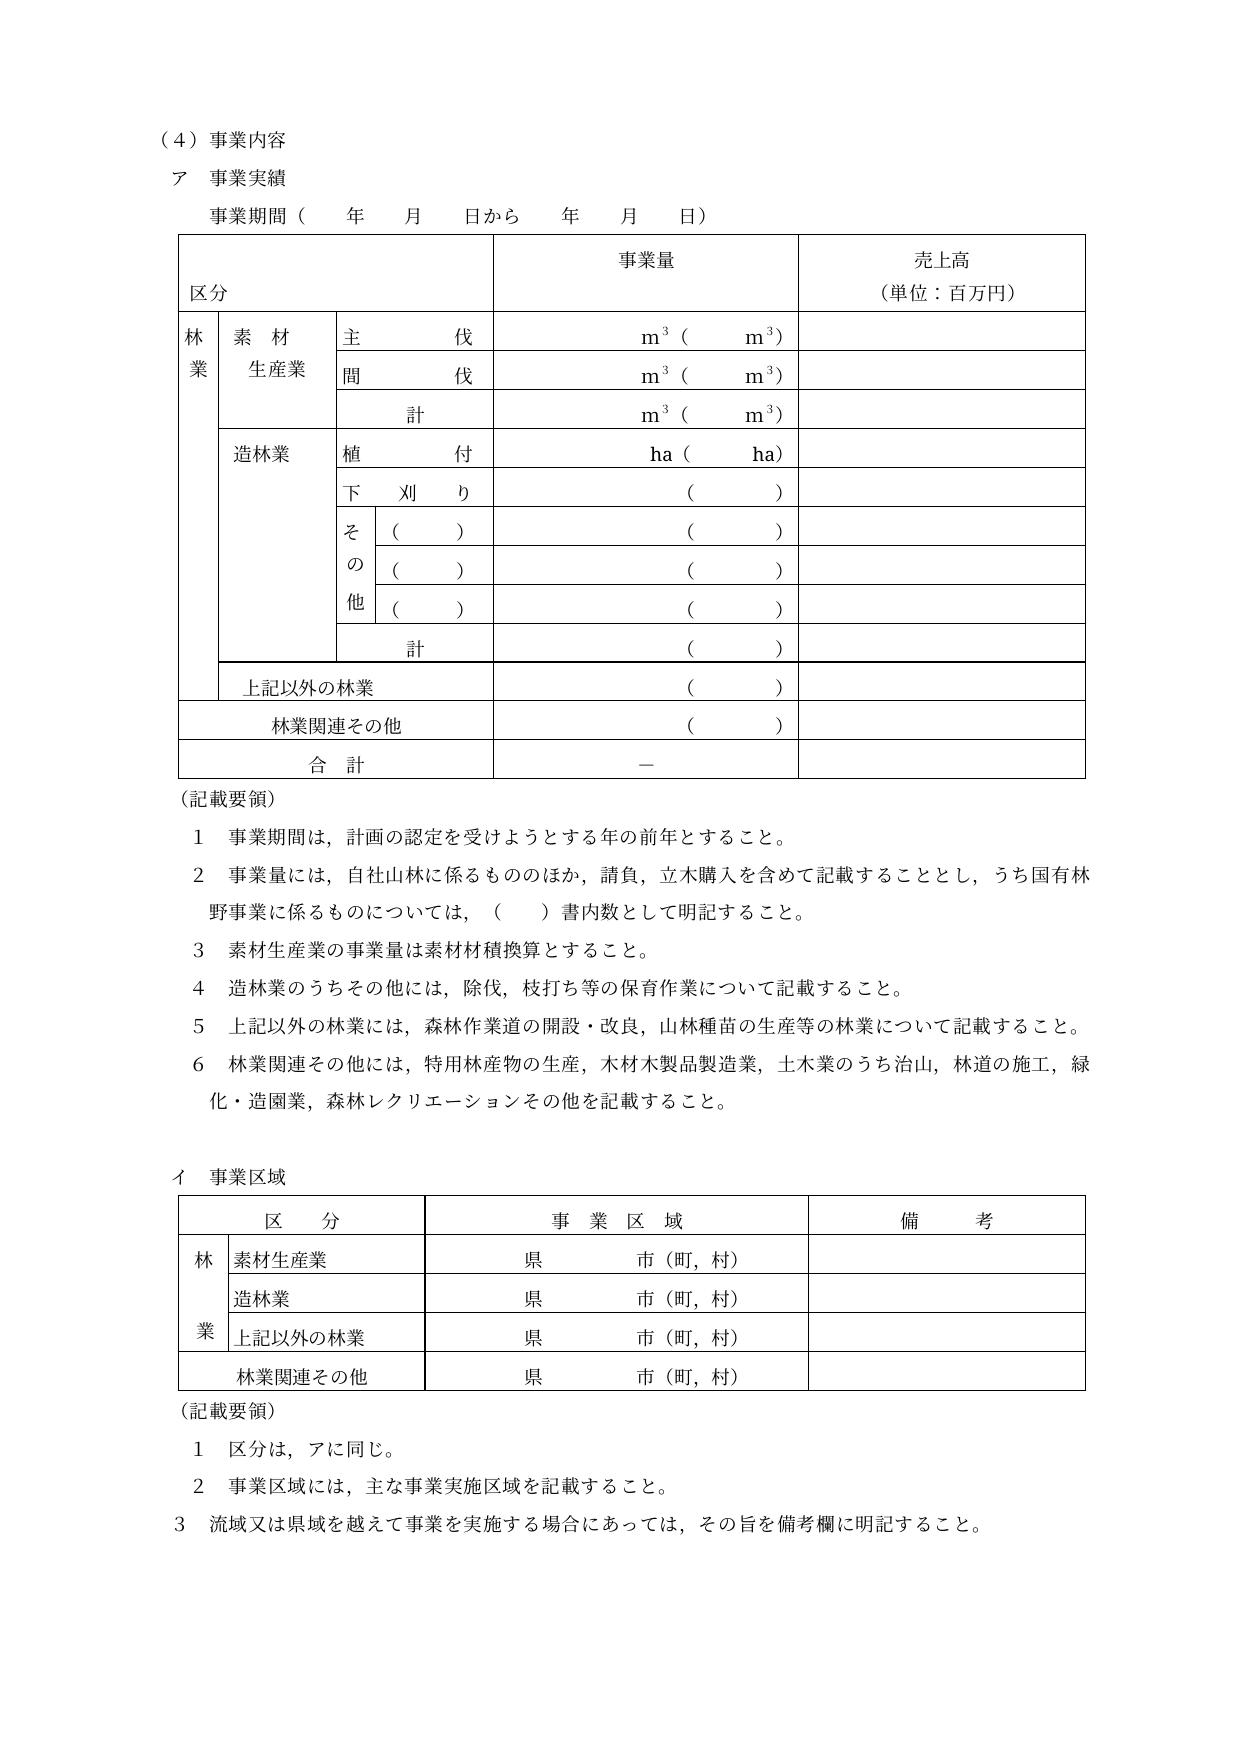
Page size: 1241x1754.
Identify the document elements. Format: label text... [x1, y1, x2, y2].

table_header 事 業 区 域 [426, 1196, 808, 1234]
text １ 区分は，アに同じ。 [189, 1429, 1090, 1467]
text ６ 林業関連その他には，特用林産物の生産，木材木製品製造業，土木業のうち治山，林道の施工，緑化・造園業，森林レクリエーションその他を記載すること。 [150, 1044, 1090, 1120]
table_cell （ ） [494, 663, 798, 700]
table_cell （ ） [376, 585, 493, 622]
table_cell － [494, 740, 798, 778]
table_header 備 考 [809, 1196, 1085, 1234]
table_cell [809, 1235, 1085, 1273]
table_cell [799, 312, 1085, 350]
table_cell 素 材 生産業 [219, 312, 336, 428]
text ３ 素材生産業の事業量は素材材積換算とすること。 [150, 931, 1090, 968]
table_cell [799, 624, 1085, 661]
table_cell [799, 468, 1085, 506]
table_cell 林業関連その他 [179, 701, 493, 739]
table_cell [809, 1274, 1085, 1312]
table_cell 上記以外の林業 [219, 663, 493, 700]
table_cell [799, 351, 1085, 389]
table_cell （ ） [376, 507, 493, 544]
table_cell 造林業 [229, 1274, 424, 1312]
table_cell （ ） [494, 624, 798, 661]
table_cell （ ） [494, 468, 798, 506]
table_cell 下 刈 り [337, 468, 493, 506]
table_cell [809, 1313, 1085, 1351]
table_cell そ の 他 [337, 507, 375, 622]
text １ 事業期間は，計画の認定を受けようとする年の前年とすること。 [150, 817, 1090, 855]
table_cell 林業関連その他 [179, 1352, 424, 1390]
text ４ 造林業のうちその他には，除伐，枝打ち等の保育作業について記載すること。 [150, 968, 1090, 1006]
table_cell （ ） [494, 701, 798, 739]
table_cell 県 市（町，村） [426, 1313, 808, 1351]
text ２ 事業区域には，主な事業実施区域を記載すること。 [189, 1467, 1090, 1504]
table_cell [799, 701, 1085, 739]
table_cell ha（ ha） [494, 429, 798, 467]
table_cell [799, 546, 1085, 583]
table_header 区 分 [179, 1196, 424, 1234]
text ５ 上記以外の林業には，森林作業道の開設・改良，山林種苗の生産等の林業について記載すること。 [150, 1006, 1090, 1044]
table_cell [799, 429, 1085, 467]
text （記載要領） [150, 779, 1090, 817]
table_cell ｍ３（ ｍ３） [494, 312, 798, 350]
text ３ 流域又は県域を越えて事業を実施する場合にあっては，その旨を備考欄に明記すること。 [147, 1504, 1090, 1542]
table_cell 造林業 [219, 429, 336, 661]
table_cell 合 計 [179, 740, 493, 778]
table_cell 県 市（町，村） [426, 1352, 808, 1390]
table_cell 県 市（町，村） [426, 1235, 808, 1273]
table_cell 計 [337, 624, 493, 661]
table_cell [799, 663, 1085, 700]
table_cell 計 [337, 390, 493, 428]
table_cell [809, 1352, 1085, 1390]
table_cell [799, 740, 1085, 778]
text ２ 事業量には，自社山林に係るもののほか，請負，立木購入を含めて記載することとし，うち国有林野事業に係るものについては，（ ）書内数として明記すること。 [150, 855, 1090, 931]
table_header 売上高 （単位：百万円） [799, 235, 1085, 311]
table_cell 県 市（町，村） [426, 1274, 808, 1312]
text （記載要領） [150, 1391, 1090, 1429]
table_cell 上記以外の林業 [229, 1313, 424, 1351]
table_header 事業量 [494, 235, 798, 311]
table_cell （ ） [376, 546, 493, 583]
table_cell （ ） [494, 546, 798, 583]
table_cell 素材生産業 [229, 1235, 424, 1273]
table_cell 主 伐 [337, 312, 493, 350]
table_cell （ ） [494, 507, 798, 544]
table_cell [799, 390, 1085, 428]
table_cell ｍ３（ ｍ３） [494, 390, 798, 428]
table_cell 林 業 [179, 1235, 228, 1351]
text 事業期間（ 年 月 日から 年 月 日） [150, 196, 1090, 234]
table_cell 間 伐 [337, 351, 493, 389]
table_cell [799, 507, 1085, 544]
text イ 事業区域 [150, 1157, 1090, 1195]
table_cell ｍ３（ ｍ３） [494, 351, 798, 389]
text （４）事業内容 [150, 121, 1090, 158]
table_cell [799, 585, 1085, 622]
table_cell 林 業 [179, 312, 218, 700]
table_cell （ ） [494, 585, 798, 622]
table_cell 植 付 [337, 429, 493, 467]
table_header 区分 [179, 235, 493, 311]
text ア 事業実績 [150, 158, 1090, 196]
